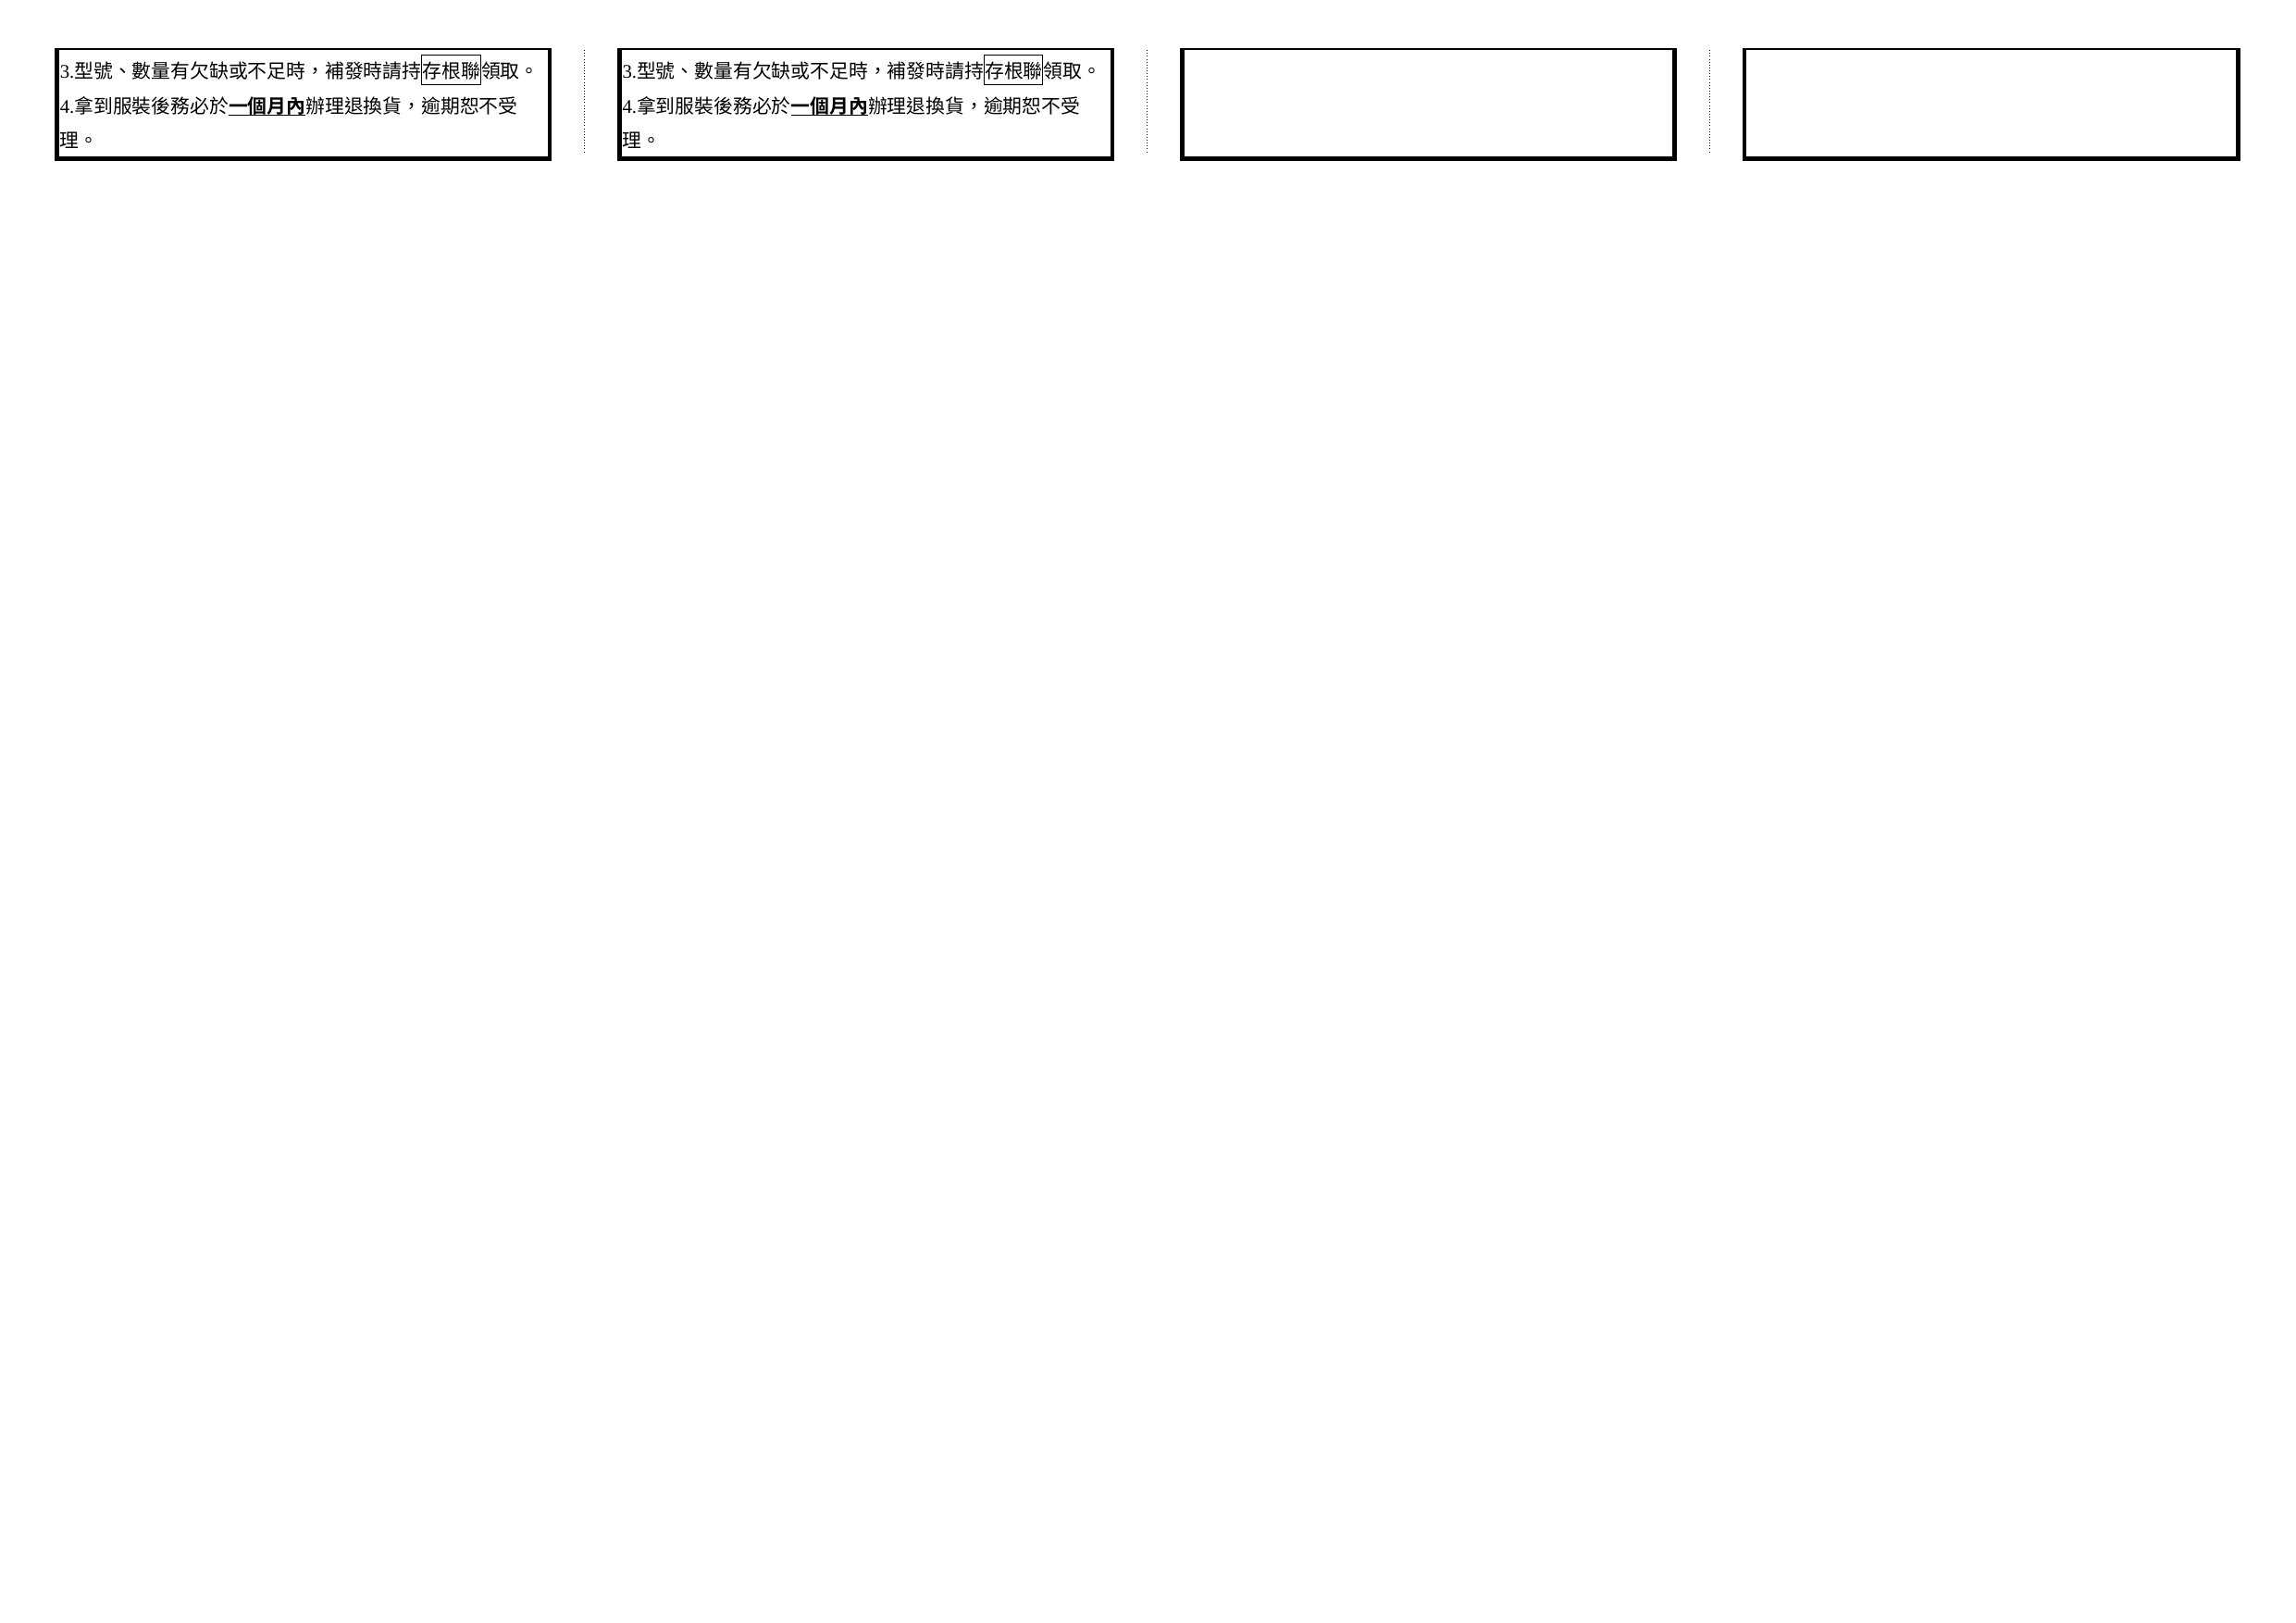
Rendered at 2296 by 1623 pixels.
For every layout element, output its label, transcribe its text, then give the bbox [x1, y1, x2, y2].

table_cell [585, 48, 617, 156]
table_cell [1148, 48, 1180, 156]
table_cell [552, 48, 585, 156]
table_cell [1746, 50, 2236, 156]
table_cell [1709, 48, 1743, 156]
table_cell [1114, 48, 1147, 156]
table_cell [1185, 50, 1672, 156]
table_cell [1677, 48, 1709, 156]
table_cell 3.型號、數量有欠缺或不足時，補發時請持存根聯領取。 4.拿到服裝後務必於一個月內辦理退換貨，逾期恕不受理。 [59, 50, 548, 156]
table_cell 3.型號、數量有欠缺或不足時，補發時請持存根聯領取。 4.拿到服裝後務必於一個月內辦理退換貨，逾期恕不受理。 [622, 50, 1111, 156]
